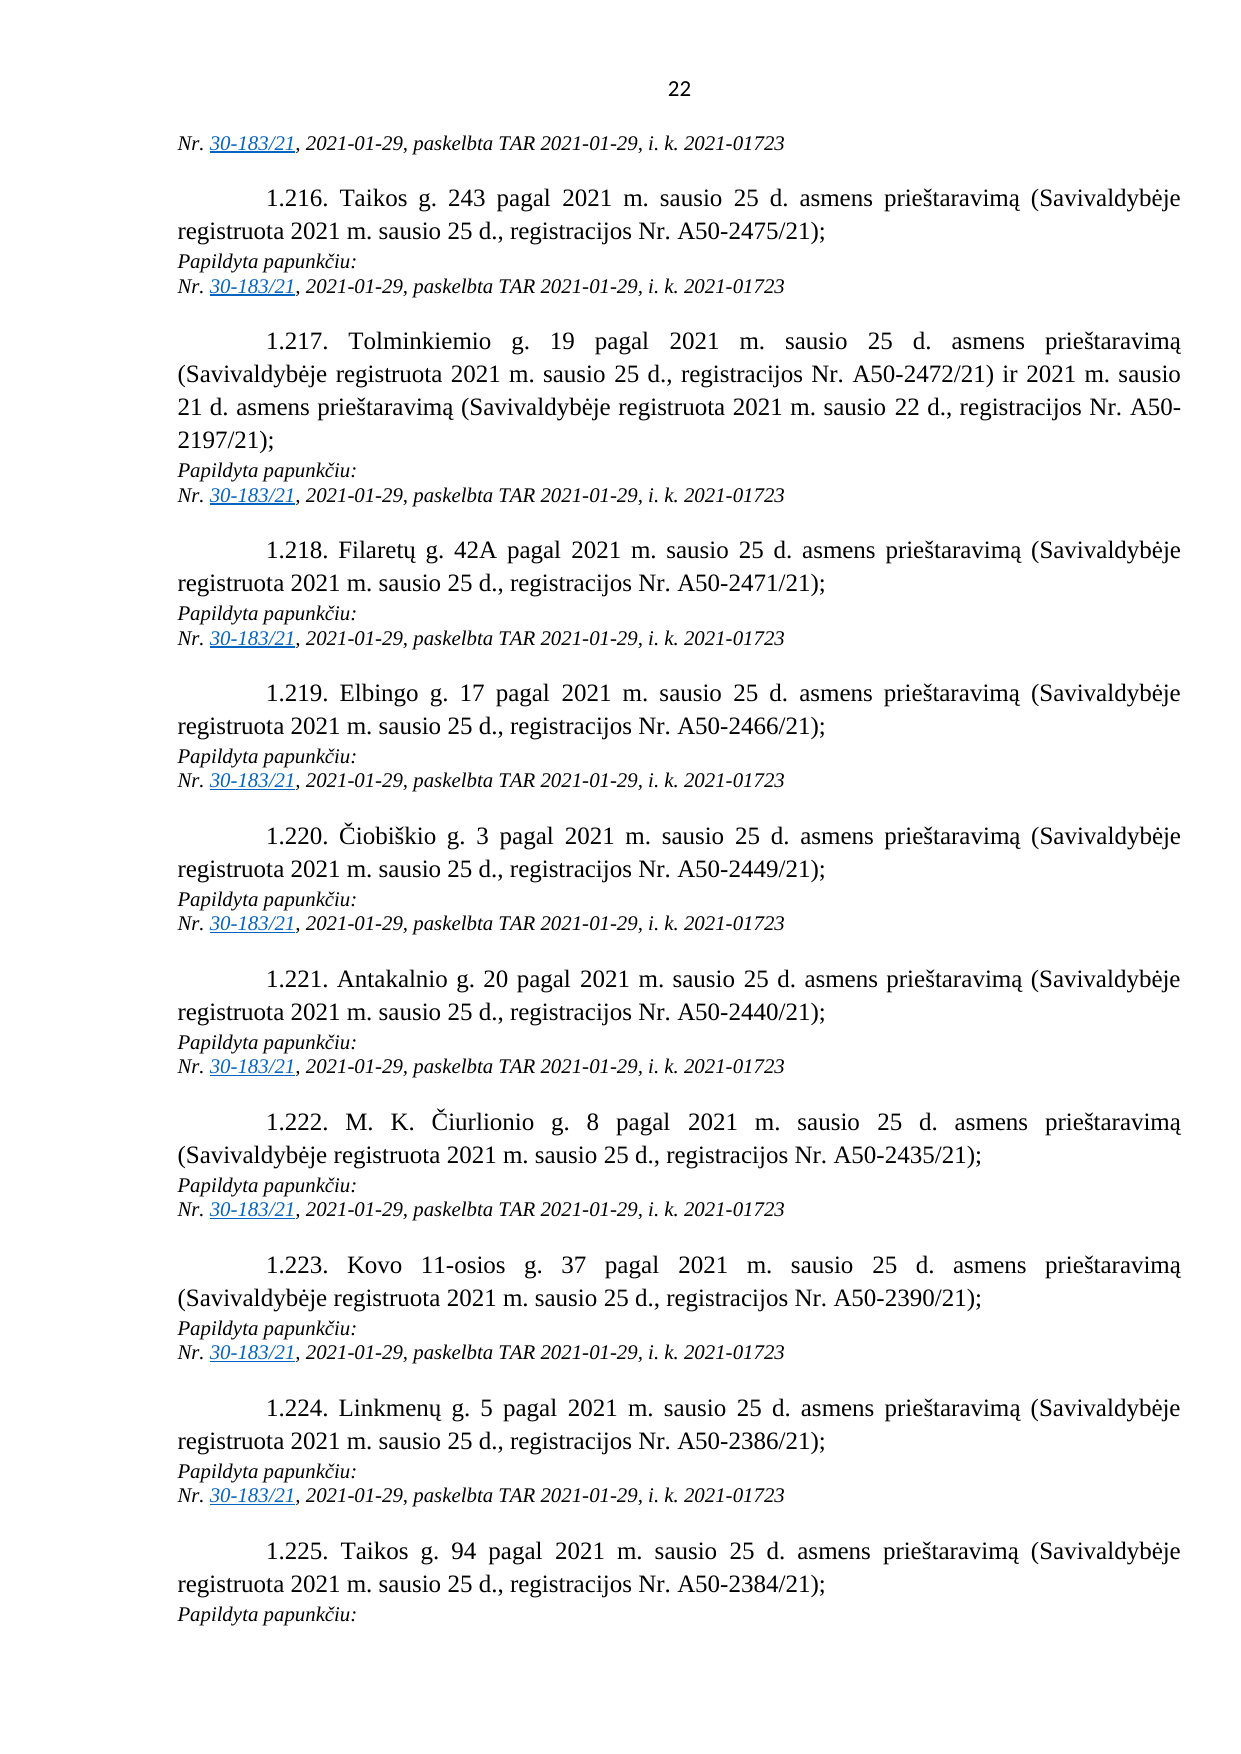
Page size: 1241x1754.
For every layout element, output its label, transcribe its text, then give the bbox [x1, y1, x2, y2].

text Papildyta papunkčiu: [177, 744, 1181, 768]
text Papildyta papunkčiu: [177, 1030, 1181, 1054]
text 1.220. Čiobiškio g. 3 pagal 2021 m. sausio 25 d. asmens prieštaravimą (Savivaldybėje registruota 2021 m. sausio 25 d., registracijos Nr. A50-2449/21); [177, 821, 1181, 883]
text Papildyta papunkčiu: [177, 1316, 1181, 1340]
text Nr. 30-183/21, 2021-01-29, paskelbta TAR 2021-01-29, i. k. 2021-01723 [177, 131, 1181, 155]
text Nr. 30-183/21, 2021-01-29, paskelbta TAR 2021-01-29, i. k. 2021-01723 [177, 482, 1181, 507]
text Nr. 30-183/21, 2021-01-29, paskelbta TAR 2021-01-29, i. k. 2021-01723 [177, 273, 1181, 298]
text 1.222. M. K. Čiurlionio g. 8 pagal 2021 m. sausio 25 d. asmens prieštaravimą (Savivaldybėje registruota 2021 m. sausio 25 d., registracijos Nr. A50-2435/21); [177, 1107, 1181, 1169]
text 1.218. Filaretų g. 42A pagal 2021 m. sausio 25 d. asmens prieštaravimą (Savivaldybėje registruota 2021 m. sausio 25 d., registracijos Nr. A50-2471/21); [177, 535, 1181, 597]
text Papildyta papunkčiu: [177, 458, 1181, 482]
text Papildyta papunkčiu: [177, 1459, 1181, 1483]
text Nr. 30-183/21, 2021-01-29, paskelbta TAR 2021-01-29, i. k. 2021-01723 [177, 625, 1181, 649]
text Papildyta papunkčiu: [177, 887, 1181, 911]
text 1.224. Linkmenų g. 5 pagal 2021 m. sausio 25 d. asmens prieštaravimą (Savivaldybėje registruota 2021 m. sausio 25 d., registracijos Nr. A50-2386/21); [177, 1393, 1181, 1454]
text 1.221. Antakalnio g. 20 pagal 2021 m. sausio 25 d. asmens prieštaravimą (Savivaldybėje registruota 2021 m. sausio 25 d., registracijos Nr. A50-2440/21); [177, 964, 1181, 1026]
text 1.219. Elbingo g. 17 pagal 2021 m. sausio 25 d. asmens prieštaravimą (Savivaldybėje registruota 2021 m. sausio 25 d., registracijos Nr. A50-2466/21); [177, 678, 1181, 740]
text 1.225. Taikos g. 94 pagal 2021 m. sausio 25 d. asmens prieštaravimą (Savivaldybėje registruota 2021 m. sausio 25 d., registracijos Nr. A50-2384/21); [177, 1536, 1181, 1597]
text 1.216. Taikos g. 243 pagal 2021 m. sausio 25 d. asmens prieštaravimą (Savivaldybėje registruota 2021 m. sausio 25 d., registracijos Nr. A50-2475/21); [177, 183, 1181, 245]
text Nr. 30-183/21, 2021-01-29, paskelbta TAR 2021-01-29, i. k. 2021-01723 [177, 1197, 1181, 1221]
text Papildyta papunkčiu: [177, 249, 1181, 273]
text Papildyta papunkčiu: [177, 601, 1181, 625]
text 1.223. Kovo 11-osios g. 37 pagal 2021 m. sausio 25 d. asmens prieštaravimą (Savivaldybėje registruota 2021 m. sausio 25 d., registracijos Nr. A50-2390/21); [177, 1250, 1181, 1312]
text Nr. 30-183/21, 2021-01-29, paskelbta TAR 2021-01-29, i. k. 2021-01723 [177, 1483, 1181, 1507]
text Nr. 30-183/21, 2021-01-29, paskelbta TAR 2021-01-29, i. k. 2021-01723 [177, 911, 1181, 935]
text Papildyta papunkčiu: [177, 1173, 1181, 1197]
text Papildyta papunkčiu: [177, 1602, 1181, 1626]
text Nr. 30-183/21, 2021-01-29, paskelbta TAR 2021-01-29, i. k. 2021-01723 [177, 1054, 1181, 1078]
text 1.217. Tolminkiemio g. 19 pagal 2021 m. sausio 25 d. asmens prieštaravimą (Savivaldybėje registruota 2021 m. sausio 25 d., registracijos Nr. A50-2472/21) ir 2021 m. sausio 21 d. asmens prieštaravimą (Savivaldybėje registruota 2021 m. sausio 22 d., registracijos Nr. A50-2197/21); [177, 326, 1181, 454]
text Nr. 30-183/21, 2021-01-29, paskelbta TAR 2021-01-29, i. k. 2021-01723 [177, 1340, 1181, 1364]
text Nr. 30-183/21, 2021-01-29, paskelbta TAR 2021-01-29, i. k. 2021-01723 [177, 768, 1181, 792]
